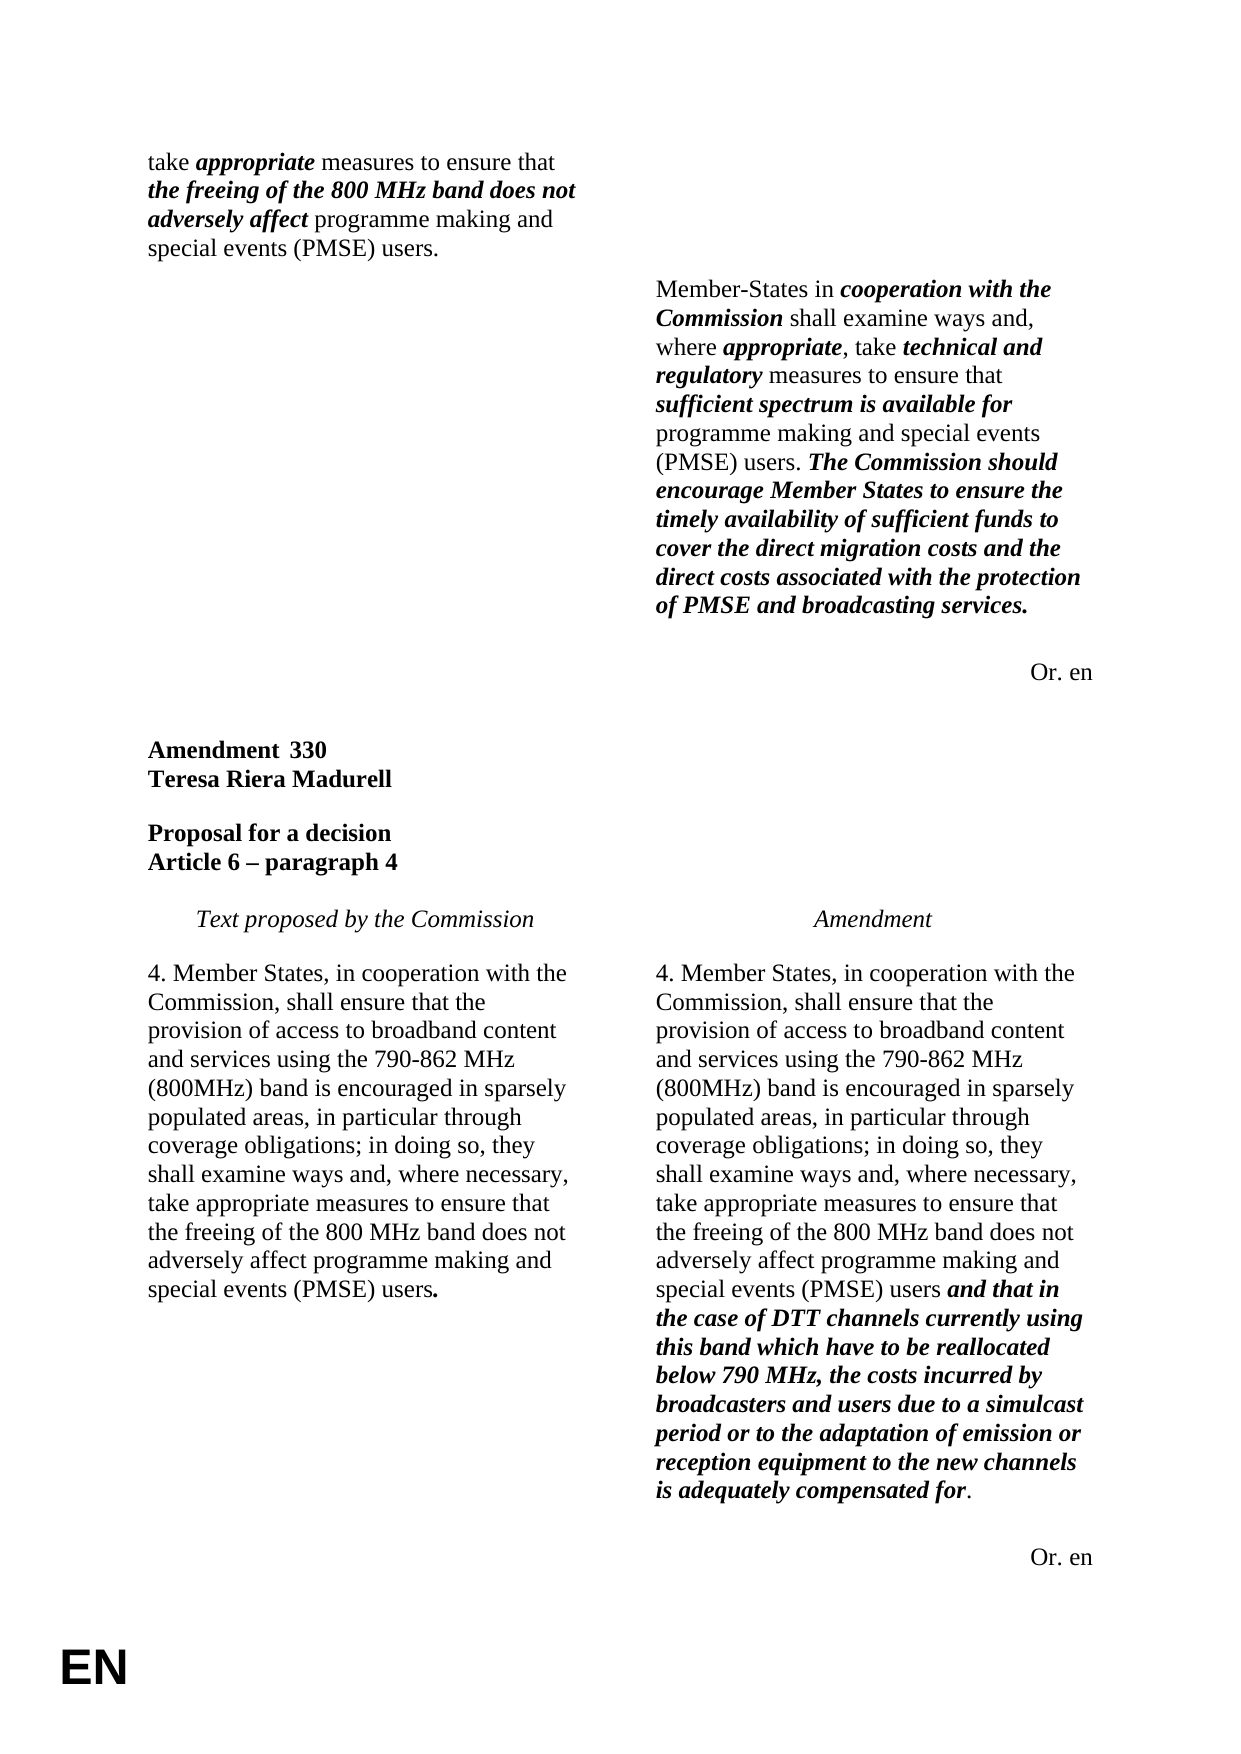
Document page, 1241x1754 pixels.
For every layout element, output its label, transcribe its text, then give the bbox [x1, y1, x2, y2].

table_cell Text proposed by the Commission [112, 904, 620, 958]
table_cell take appropriate measures to ensure that the freeing of the 800 MHz band does not adversely affect programme making and special events (PMSE) users. [112, 147, 620, 274]
table_cell 4. Member States, in cooperation with the Commission, shall ensure that the provision of access to broadband content and services using the 790-862 MHz (800MHz) band is encouraged in sparsely populated areas, in particular through coverage obligations; in doing so, they shall examine ways and, where necessary, take appropriate measures to ensure that the freeing of the 800 MHz band does not adversely affect programme making and special events (PMSE) users. [112, 958, 620, 1517]
table_cell 4. Member States, in cooperation with the Commission, shall ensure that the provision of access to broadband content and services using the 790-862 MHz (800MHz) band is encouraged in sparsely populated areas, in particular through coverage obligations; in doing so, they shall examine ways and, where necessary, take appropriate measures to ensure that the freeing of the 800 MHz band does not adversely affect programme making and special events (PMSE) users and that in the case of DTT channels currently using this band which have to be reallocated below 790 MHz, the costs incurred by broadcasters and users due to a simulcast period or to the adaptation of emission or reception equipment to the new channels is adequately compensated for. [620, 958, 1128, 1517]
table_header [112, 876, 1128, 904]
text <Members>Teresa Riera Madurell</Members> [148, 764, 1093, 793]
table_cell [620, 147, 1128, 274]
text <Article>Article 6 – paragraph 4 </Article> [148, 847, 1093, 876]
table_cell [112, 274, 620, 632]
table_cell Member-States in cooperation with the Commission shall examine ways and, where appropriate, take technical and regulatory measures to ensure that sufficient spectrum is available for programme making and special events (PMSE) users. The Commission should encourage Member States to ensure the timely availability of sufficient funds to cover the direct migration costs and the direct costs associated with the protection of PMSE and broadcasting services. [620, 274, 1128, 632]
text Or. <Original>{EN}en</Original> [148, 1542, 1093, 1571]
text Or. <Original>{EN}en</Original> [148, 657, 1093, 686]
text <DocAmend>Proposal for a decision</DocAmend> [148, 818, 1093, 847]
table_cell Amendment [620, 904, 1128, 958]
text <Amend>Amendment <NumAm>330</NumAm> [148, 736, 1093, 764]
